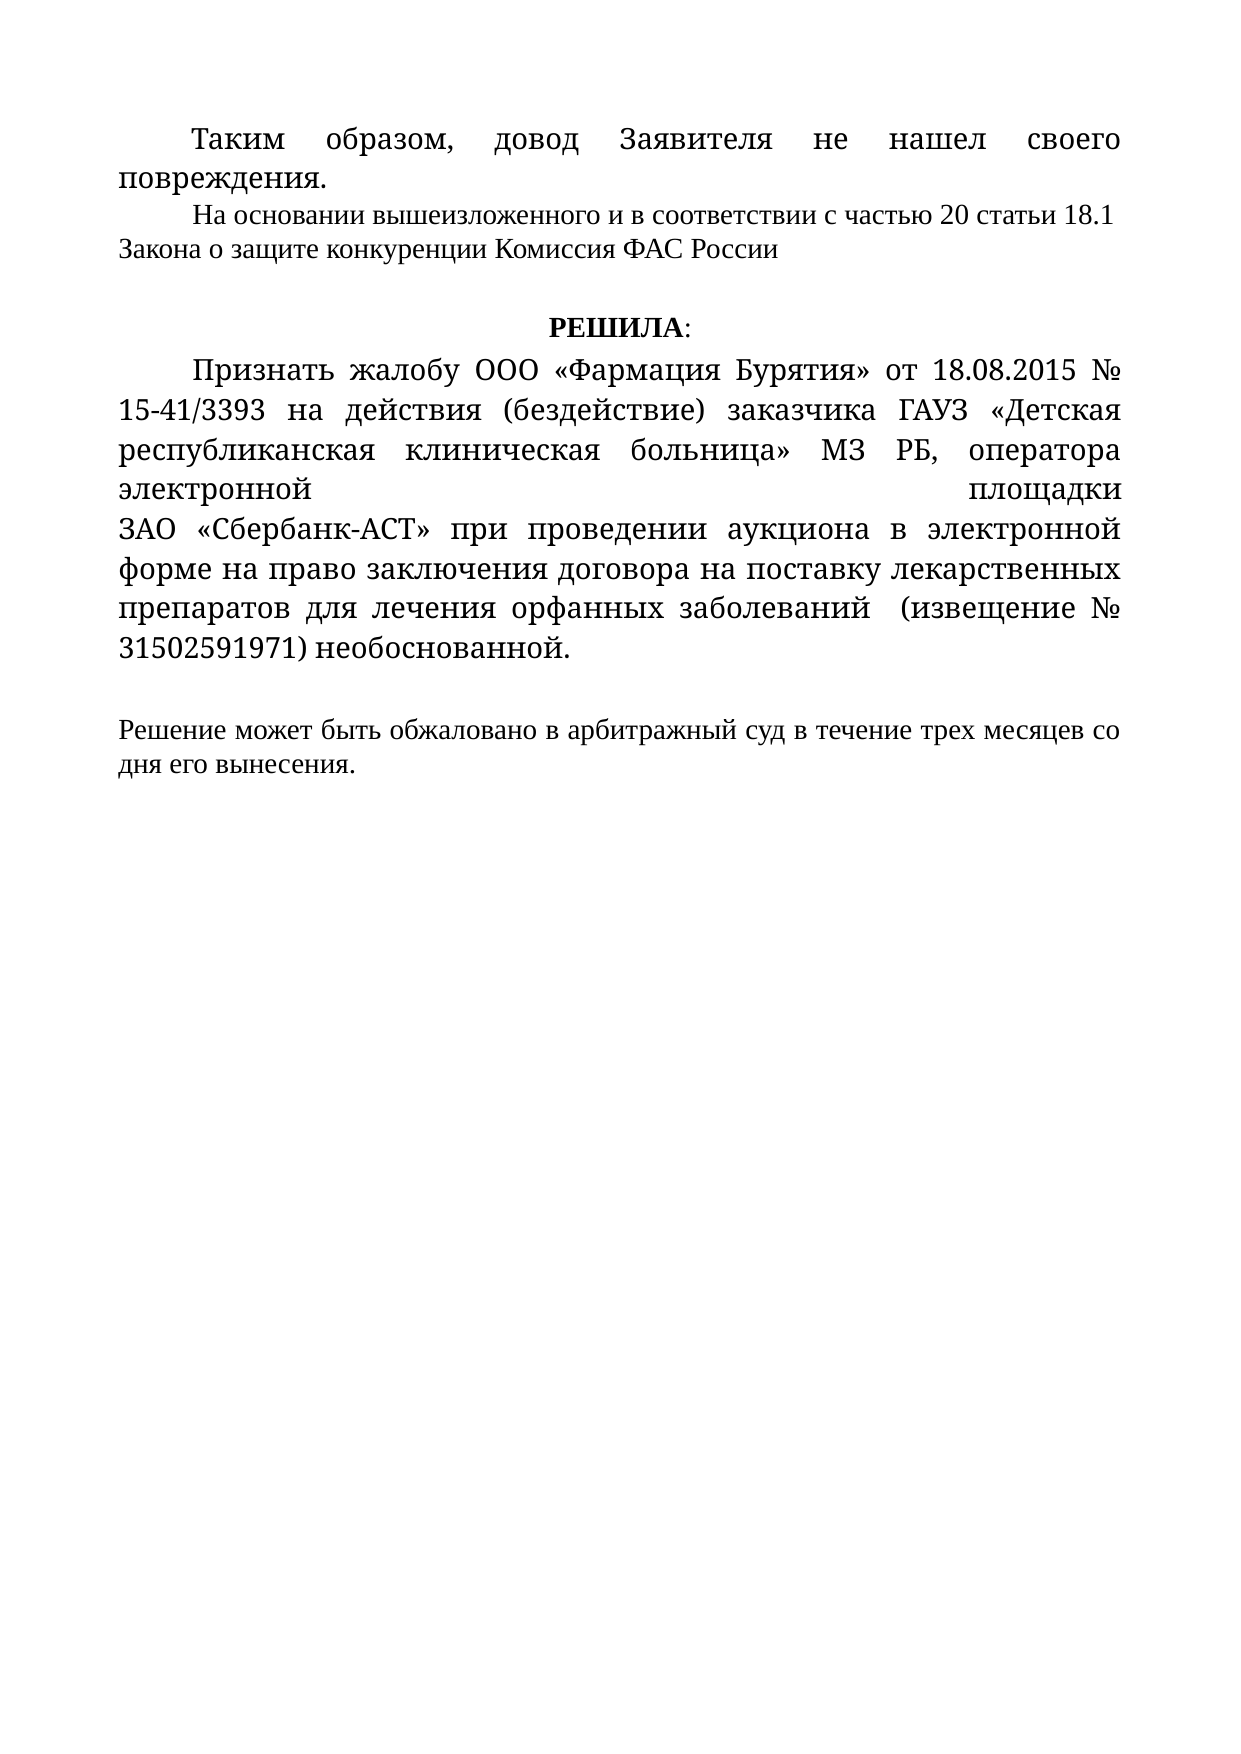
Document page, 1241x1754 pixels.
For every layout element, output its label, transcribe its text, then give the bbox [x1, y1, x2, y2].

text Решение может быть обжаловано в арбитражный суд в течение трех месяцев со дня его вынесения. [118, 712, 1122, 779]
list Признать жалобу ООО «Фармация Бурятия» от 18.08.2015 № 15-41/3393 на действия (бездействие) заказчика ГАУЗ «Детская республиканская клиническая больница» МЗ РБ, оператора электронной площадки ЗАО «Сбербанк-АСТ» при проведении аукциона в электронной форме на право заключения договора на поставку лекарственных препаратов для лечения орфанных заболеваний (извещение № 31502591971) необоснованной. [118, 349, 1122, 667]
text На основании вышеизложенного и в соответствии с частью 20 статьи 18.1 Закона о защите конкуренции Комиссия ФАС России [118, 197, 1122, 264]
text РЕШИЛА: [118, 310, 1122, 343]
text Таким образом, довод Заявителя не нашел своего повреждения. [118, 118, 1122, 197]
